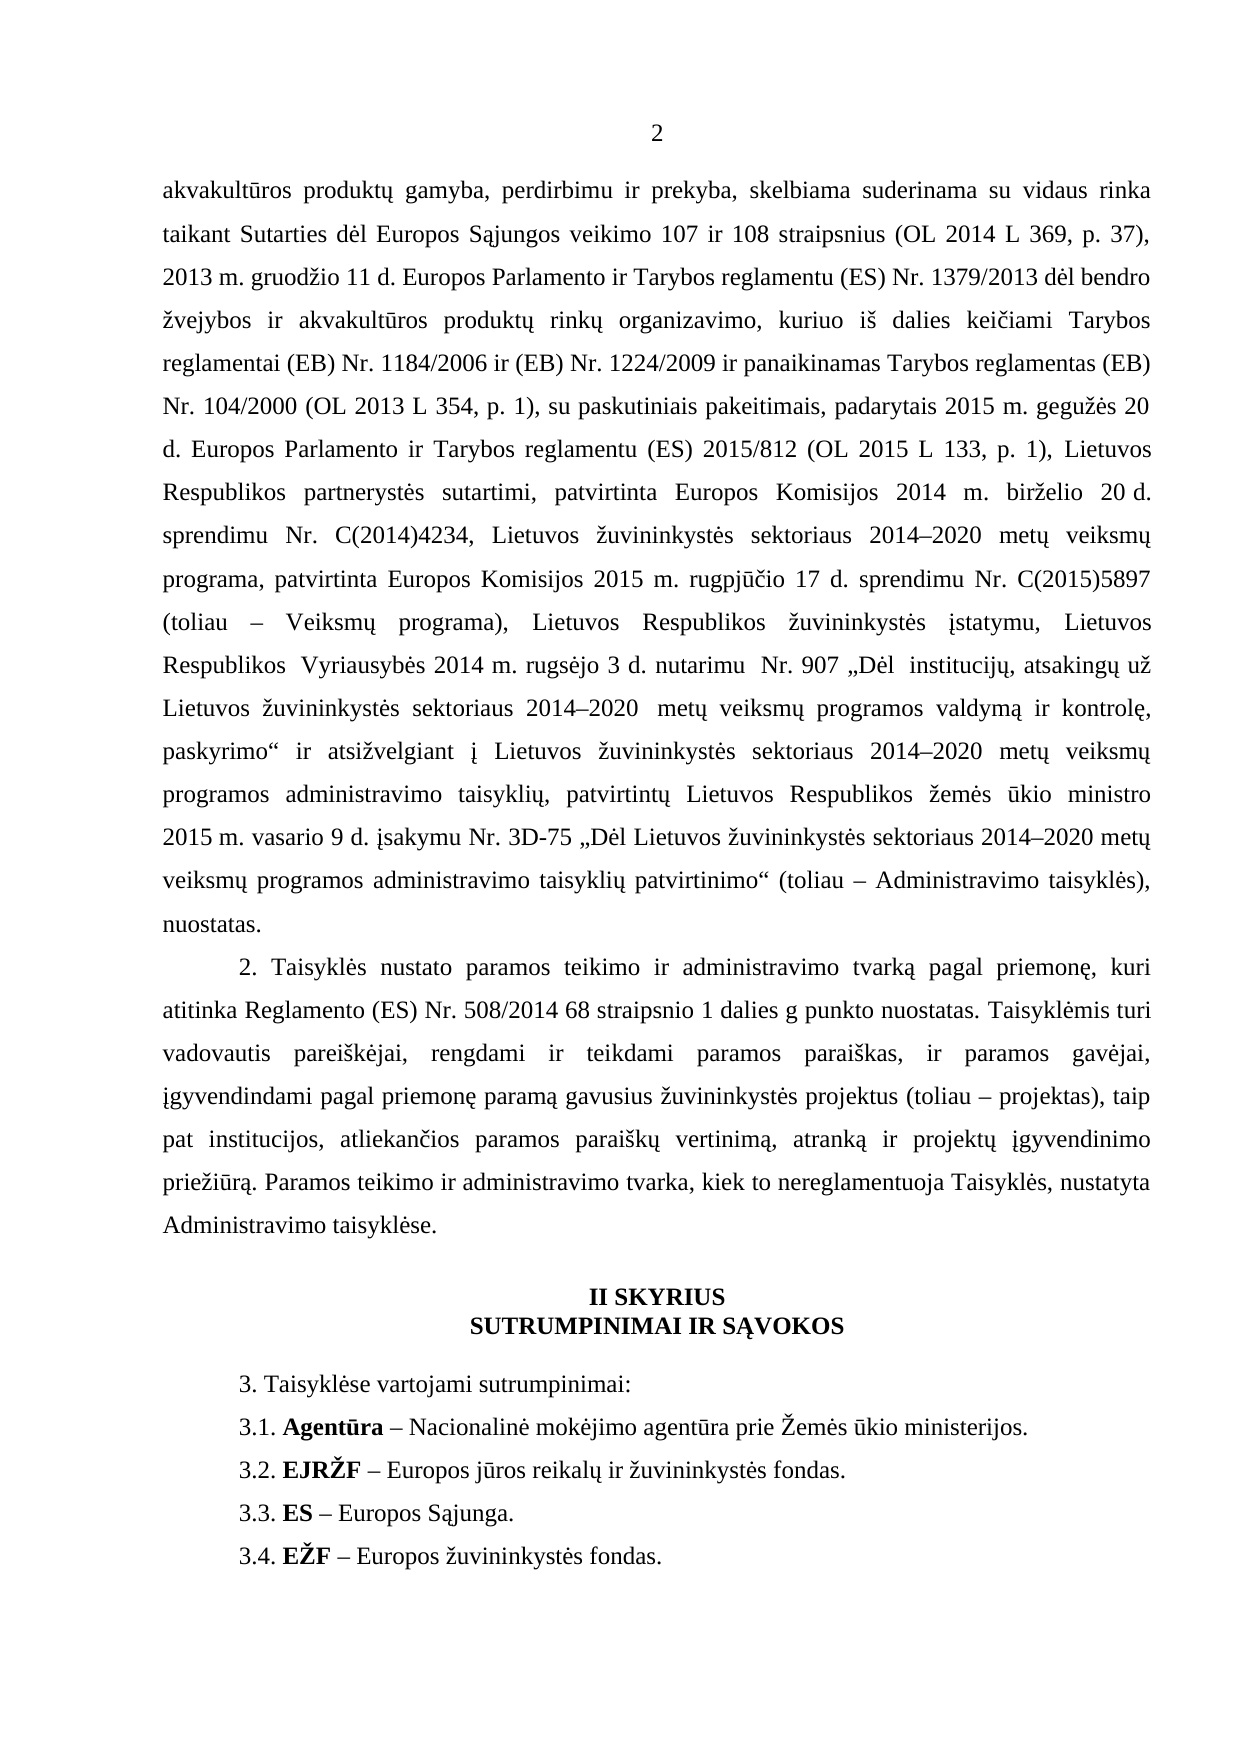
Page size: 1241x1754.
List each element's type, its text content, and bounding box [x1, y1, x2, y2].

text II SKYRIUS [162, 1282, 1152, 1311]
text 3.3. ES – Europos Sąjunga. [162, 1498, 1152, 1527]
text SUTRUMPINIMAI IR SĄVOKOS [162, 1311, 1152, 1340]
text akvakultūros produktų gamyba, perdirbimu ir prekyba, skelbiama suderinama su vidaus rinka taikant Sutarties dėl Europos Sąjungos veikimo 107 ir 108 straipsnius (OL 2014 L 369, p. 37), 2013 m. gruodžio 11 d. Europos Parlamento ir Tarybos reglamentu (ES) Nr. 1379/2013 dėl bendro žvejybos ir akvakultūros produktų rinkų organizavimo, kuriuo iš dalies keičiami Tarybos reglamentai (EB) Nr. 1184/2006 ir (EB) Nr. 1224/2009 ir panaikinamas Tarybos reglamentas (EB) Nr. 104/2000 (OL 2013 L 354, p. 1), su paskutiniais pakeitimais, padarytais 2015 m. gegužės 20 d. Europos Parlamento ir Tarybos reglamentu (ES) 2015/812 (OL 2015 L 133, p. 1), Lietuvos Respublikos partnerystės sutartimi, patvirtinta Europos Komisijos 2014 m. birželio 20 d. sprendimu Nr. C(2014)4234, Lietuvos žuvininkystės sektoriaus 2014–2020 metų veiksmų programa, patvirtinta Europos Komisijos 2015 m. rugpjūčio 17 d. sprendimu Nr. C(2015)5897 (toliau – Veiksmų programa), Lietuvos Respublikos žuvininkystės įstatymu, Lietuvos Respublikos Vyriausybės 2014 m. rugsėjo 3 d. nutarimu Nr. 907 „Dėl institucijų, atsakingų už Lietuvos žuvininkystės sektoriaus 2014–2020 metų veiksmų programos valdymą ir kontrolę, paskyrimo“ ir atsižvelgiant į Lietuvos žuvininkystės sektoriaus 2014–2020 metų veiksmų programos administravimo taisyklių, patvirtintų Lietuvos Respublikos žemės ūkio ministro 2015 m. vasario 9 d. įsakymu Nr. 3D-75 „Dėl Lietuvos žuvininkystės sektoriaus 2014–2020 metų veiksmų programos administravimo taisyklių patvirtinimo“ (toliau – Administravimo taisyklės), nuostatas. [162, 176, 1152, 937]
text 3.4. EŽF – Europos žuvininkystės fondas. [162, 1541, 1152, 1570]
text 2. Taisyklės nustato paramos teikimo ir administravimo tvarką pagal priemonę, kuri atitinka Reglamento (ES) Nr. 508/2014 68 straipsnio 1 dalies g punkto nuostatas. Taisyklėmis turi vadovautis pareiškėjai, rengdami ir teikdami paramos paraiškas, ir paramos gavėjai, įgyvendindami pagal priemonę paramą gavusius žuvininkystės projektus (toliau – projektas), taip pat institucijos, atliekančios paramos paraiškų vertinimą, atranką ir projektų įgyvendinimo priežiūrą. Paramos teikimo ir administravimo tvarka, kiek to nereglamentuoja Taisyklės, nustatyta Administravimo taisyklėse. [162, 952, 1152, 1239]
text 3. Taisyklėse vartojami sutrumpinimai: [162, 1369, 1152, 1397]
text 3.1. Agentūra – Nacionalinė mokėjimo agentūra prie Žemės ūkio ministerijos. [162, 1412, 1152, 1441]
text 3.2. EJRŽF – Europos jūros reikalų ir žuvininkystės fondas. [162, 1455, 1152, 1484]
